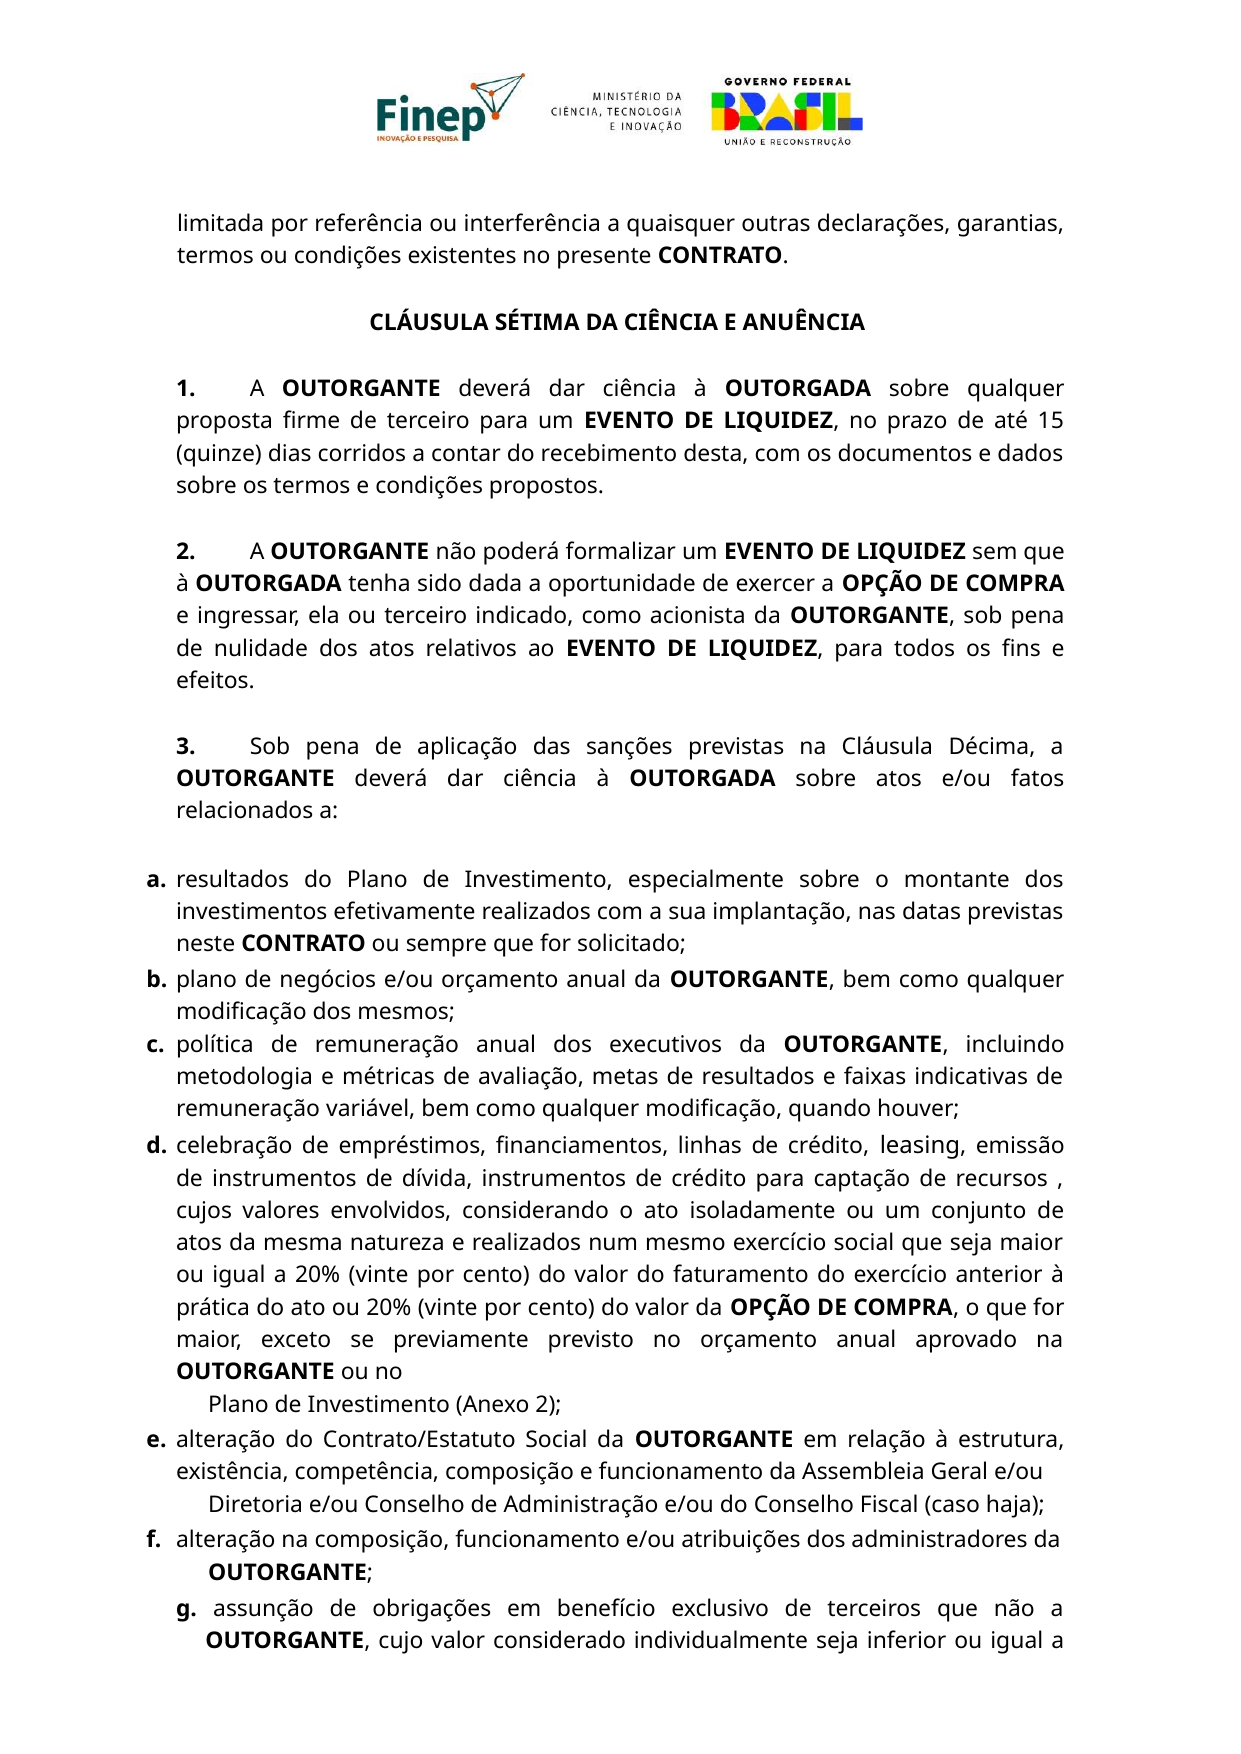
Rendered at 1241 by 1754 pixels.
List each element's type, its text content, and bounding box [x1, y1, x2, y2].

list celebração de empréstimos, financiamentos, linhas de crédito, leasing, emissão de instrumentos de dívida, instrumentos de crédito para captação de recursos , cujos valores envolvidos, considerando o ato isoladamente ou um conjunto de atos da mesma natureza e realizados num mesmo exercício social que seja maior ou igual a 20% (vinte por cento) do valor do faturamento do exercício anterior à prática do ato ou 20% (vinte por cento) do valor da OPÇÃO DE COMPRA, o que for maior, exceto se previamente previsto no orçamento anual aprovado na OUTORGANTE ou no [146, 1128, 1064, 1386]
list plano de negócios e/ou orçamento anual da OUTORGANTE, bem como qualquer modificação dos mesmos; [146, 963, 1064, 1026]
text g. assunção de obrigações em benefício exclusivo de terceiros que não a OUTORGANTE, cujo valor considerado individualmente seja inferior ou igual a [176, 1592, 1064, 1655]
list alteração na composição, funcionamento e/ou atribuições dos administradores da [146, 1523, 1064, 1554]
list resultados do Plano de Investimento, especialmente sobre o montante dos investimentos efetivamente realizados com a sua implantação, nas datas previstas neste CONTRATO ou sempre que for solicitado; [146, 863, 1064, 958]
text Plano de Investimento (Anexo 2); [208, 1388, 1064, 1419]
list alteração do Contrato/Estatuto Social da OUTORGANTE em relação à estrutura, existência, competência, composição e funcionamento da Assembleia Geral e/ou [146, 1423, 1064, 1486]
list Sob pena de aplicação das sanções previstas na Cláusula Décima, a OUTORGANTE deverá dar ciência à OUTORGADA sobre atos e/ou fatos relacionados a: [176, 730, 1064, 826]
text Diretoria e/ou Conselho de Administração e/ou do Conselho Fiscal (caso haja); [208, 1488, 1064, 1519]
subtitle CLÁUSULA SÉTIMA DA CIÊNCIA E ANUÊNCIA [176, 305, 1065, 337]
list política de remuneração anual dos executivos da OUTORGANTE, incluindo metodologia e métricas de avaliação, metas de resultados e faixas indicativas de remuneração variável, bem como qualquer modificação, quando houver; [146, 1028, 1064, 1124]
list A OUTORGANTE não poderá formalizar um EVENTO DE LIQUIDEZ sem que à OUTORGADA tenha sido dada a oportunidade de exercer a OPÇÃO DE COMPRA e ingressar, ela ou terceiro indicado, como acionista da OUTORGANTE, sob pena de nulidade dos atos relativos ao EVENTO DE LIQUIDEZ, para todos os fins e efeitos. [176, 535, 1064, 695]
text limitada por referência ou interferência a quaisquer outras declarações, garantias, termos ou condições existentes no presente CONTRATO. [177, 207, 1064, 270]
list A OUTORGANTE deverá dar ciência à OUTORGADA sobre qualquer proposta firme de terceiro para um EVENTO DE LIQUIDEZ, no prazo de até 15 (quinze) dias corridos a contar do recebimento desta, com os documentos e dados sobre os termos e condições propostos. [176, 372, 1064, 500]
subtitle OUTORGANTE; [208, 1556, 1070, 1587]
